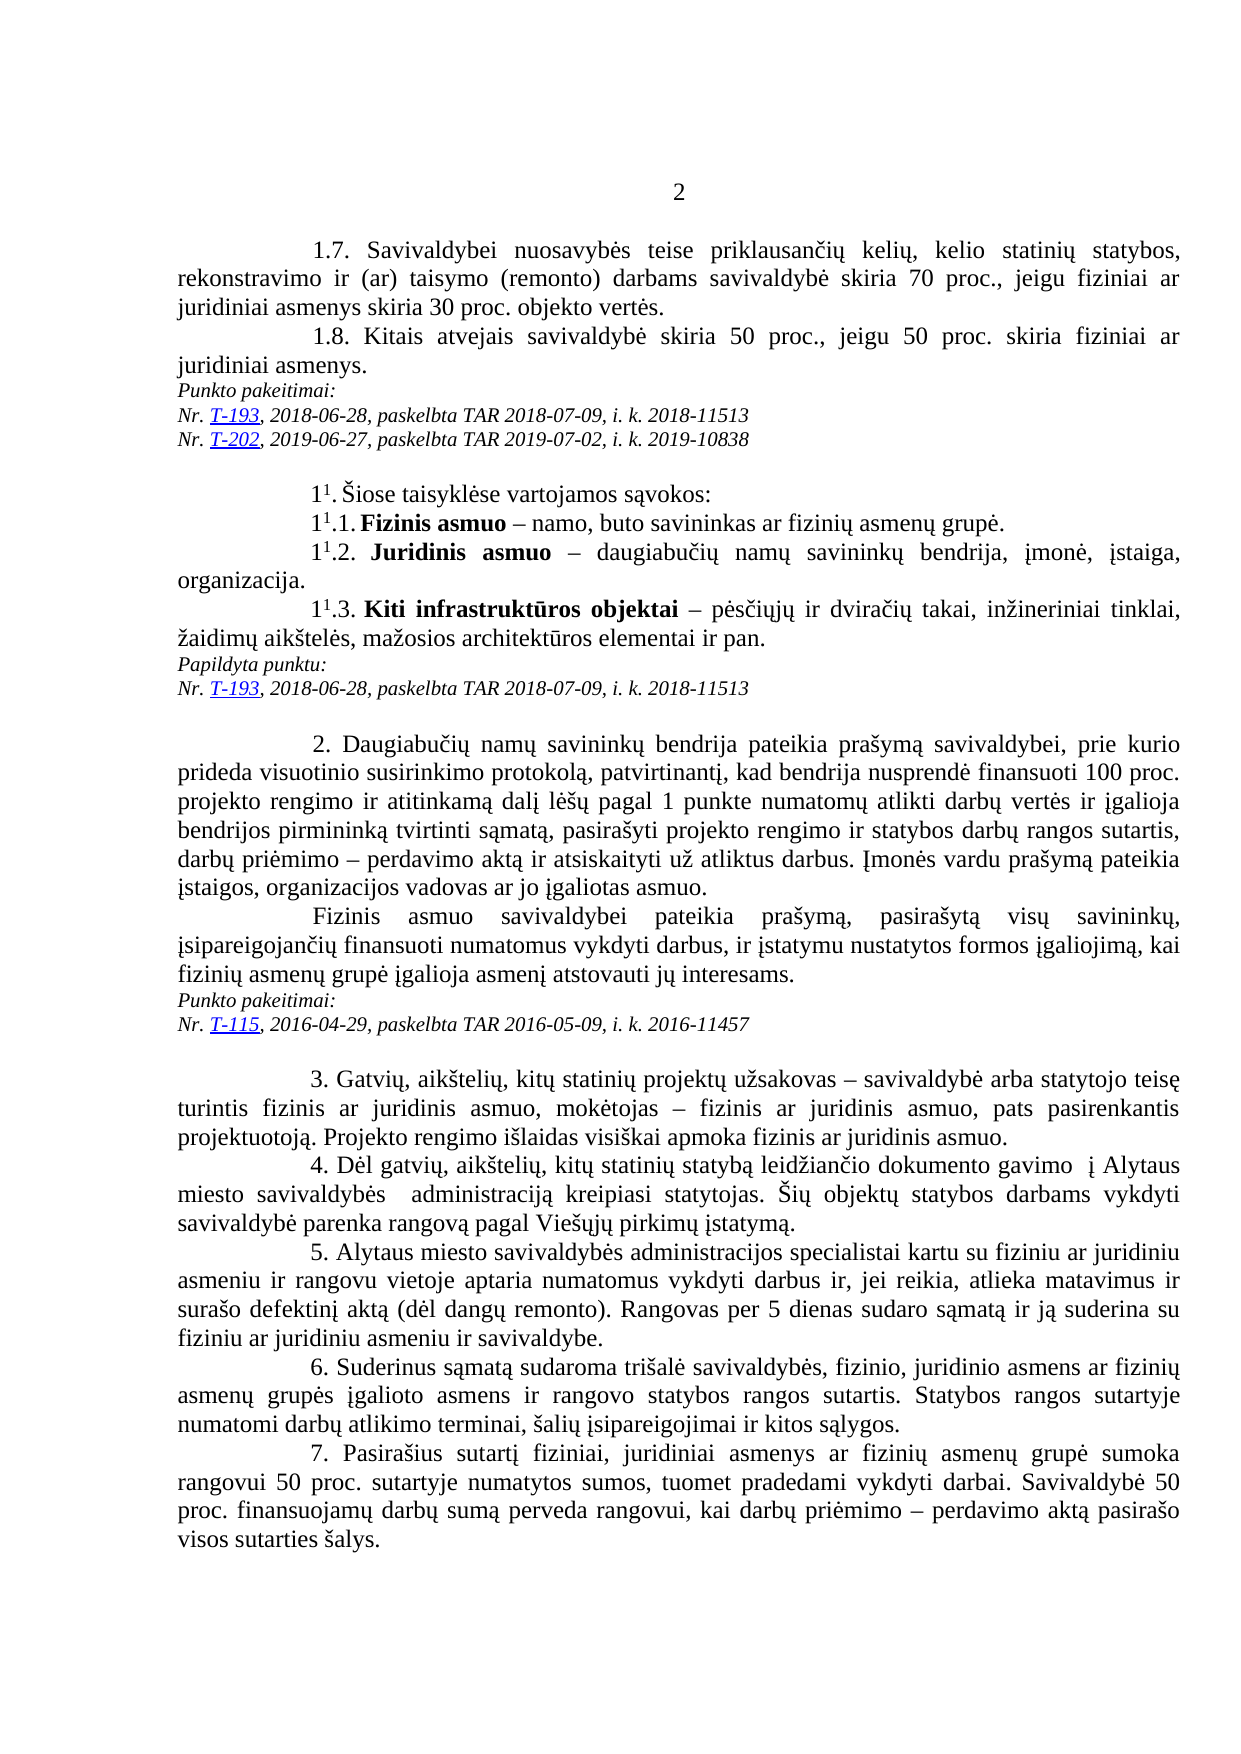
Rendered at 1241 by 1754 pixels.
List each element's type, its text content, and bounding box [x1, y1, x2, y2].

text Fizinis asmuo savivaldybei pateikia prašymą, pasirašytą visų savininkų, įsipareigojančių finansuoti numatomus vykdyti darbus, ir įstatymu nustatytos formos įgaliojimą, kai fizinių asmenų grupė įgalioja asmenį atstovauti jų interesams. [177, 901, 1181, 987]
text Punkto pakeitimai: [177, 378, 1181, 402]
text 5. Alytaus miesto savivaldybės administracijos specialistai kartu su fiziniu ar juridiniu asmeniu ir rangovu vietoje aptaria numatomus vykdyti darbus ir, jei reikia, atlieka matavimus ir surašo defektinį aktą (dėl dangų remonto). Rangovas per 5 dienas sudaro sąmatą ir ją suderina su fiziniu ar juridiniu asmeniu ir savivaldybe. [177, 1237, 1181, 1352]
text 6. Suderinus sąmatą sudaroma trišalė savivaldybės, fizinio, juridinio asmens ar fizinių asmenų grupės įgalioto asmens ir rangovo statybos rangos sutartis. Statybos rangos sutartyje numatomi darbų atlikimo terminai, šalių įsipareigojimai ir kitos sąlygos. [177, 1352, 1181, 1438]
text 11.1. Fizinis asmuo – namo, buto savininkas ar fizinių asmenų grupė. [177, 508, 1181, 537]
text 2. Daugiabučių namų savininkų bendrija pateikia prašymą savivaldybei, prie kurio prideda visuotinio susirinkimo protokolą, patvirtinantį, kad bendrija nusprendė finansuoti 100 proc. projekto rengimo ir atitinkamą dalį lėšų pagal 1 punkte numatomų atlikti darbų vertės ir įgalioja bendrijos pirmininką tvirtinti sąmatą, pasirašyti projekto rengimo ir statybos darbų rangos sutartis, darbų priėmimo – perdavimo aktą ir atsiskaityti už atliktus darbus. Įmonės vardu prašymą pateikia įstaigos, organizacijos vadovas ar jo įgaliotas asmuo. [177, 729, 1181, 901]
text 11.2. Juridinis asmuo – daugiabučių namų savininkų bendrija, įmonė, įstaiga, organizacija. [177, 537, 1181, 594]
text 1.7. Savivaldybei nuosavybės teise priklausančių kelių, kelio statinių statybos, rekonstravimo ir (ar) taisymo (remonto) darbams savivaldybė skiria 70 proc., jeigu fiziniai ar juridiniai asmenys skiria 30 proc. objekto vertės. [177, 235, 1181, 321]
text 7. Pasirašius sutartį fiziniai, juridiniai asmenys ar fizinių asmenų grupė sumoka rangovui 50 proc. sutartyje numatytos sumos, tuomet pradedami vykdyti darbai. Savivaldybė 50 proc. finansuojamų darbų sumą perveda rangovui, kai darbų priėmimo – perdavimo aktą pasirašo visos sutarties šalys. [177, 1438, 1181, 1553]
text Papildyta punktu: [177, 652, 1181, 676]
text Punkto pakeitimai: [177, 987, 1181, 1012]
text 1.8. Kitais atvejais savivaldybė skiria 50 proc., jeigu 50 proc. skiria fiziniai ar juridiniai asmenys. [177, 321, 1181, 378]
text 11.3. Kiti infrastruktūros objektai – pėsčiųjų ir dviračių takai, inžineriniai tinklai, žaidimų aikštelės, mažosios architektūros elementai ir pan. [177, 594, 1181, 652]
text 3. Gatvių, aikštelių, kitų statinių projektų užsakovas – savivaldybė arba statytojo teisę turintis fizinis ar juridinis asmuo, mokėtojas – fizinis ar juridinis asmuo, pats pasirenkantis projektuotoją. Projekto rengimo išlaidas visiškai apmoka fizinis ar juridinis asmuo. [177, 1064, 1181, 1151]
text Nr. T-193, 2018-06-28, paskelbta TAR 2018-07-09, i. k. 2018-11513 [177, 402, 1181, 427]
text Nr. T-202, 2019-06-27, paskelbta TAR 2019-07-02, i. k. 2019-10838 [177, 427, 1181, 451]
text Nr. T-193, 2018-06-28, paskelbta TAR 2018-07-09, i. k. 2018-11513 [177, 676, 1181, 700]
text 11. Šiose taisyklėse vartojamos sąvokos: [177, 479, 1181, 508]
text 4. Dėl gatvių, aikštelių, kitų statinių statybą leidžiančio dokumento gavimo į Alytaus miesto savivaldybės administraciją kreipiasi statytojas. Šių objektų statybos darbams vykdyti savivaldybė parenka rangovą pagal Viešųjų pirkimų įstatymą. [177, 1151, 1181, 1237]
text Nr. T-115, 2016-04-29, paskelbta TAR 2016-05-09, i. k. 2016-11457 [177, 1012, 1181, 1036]
